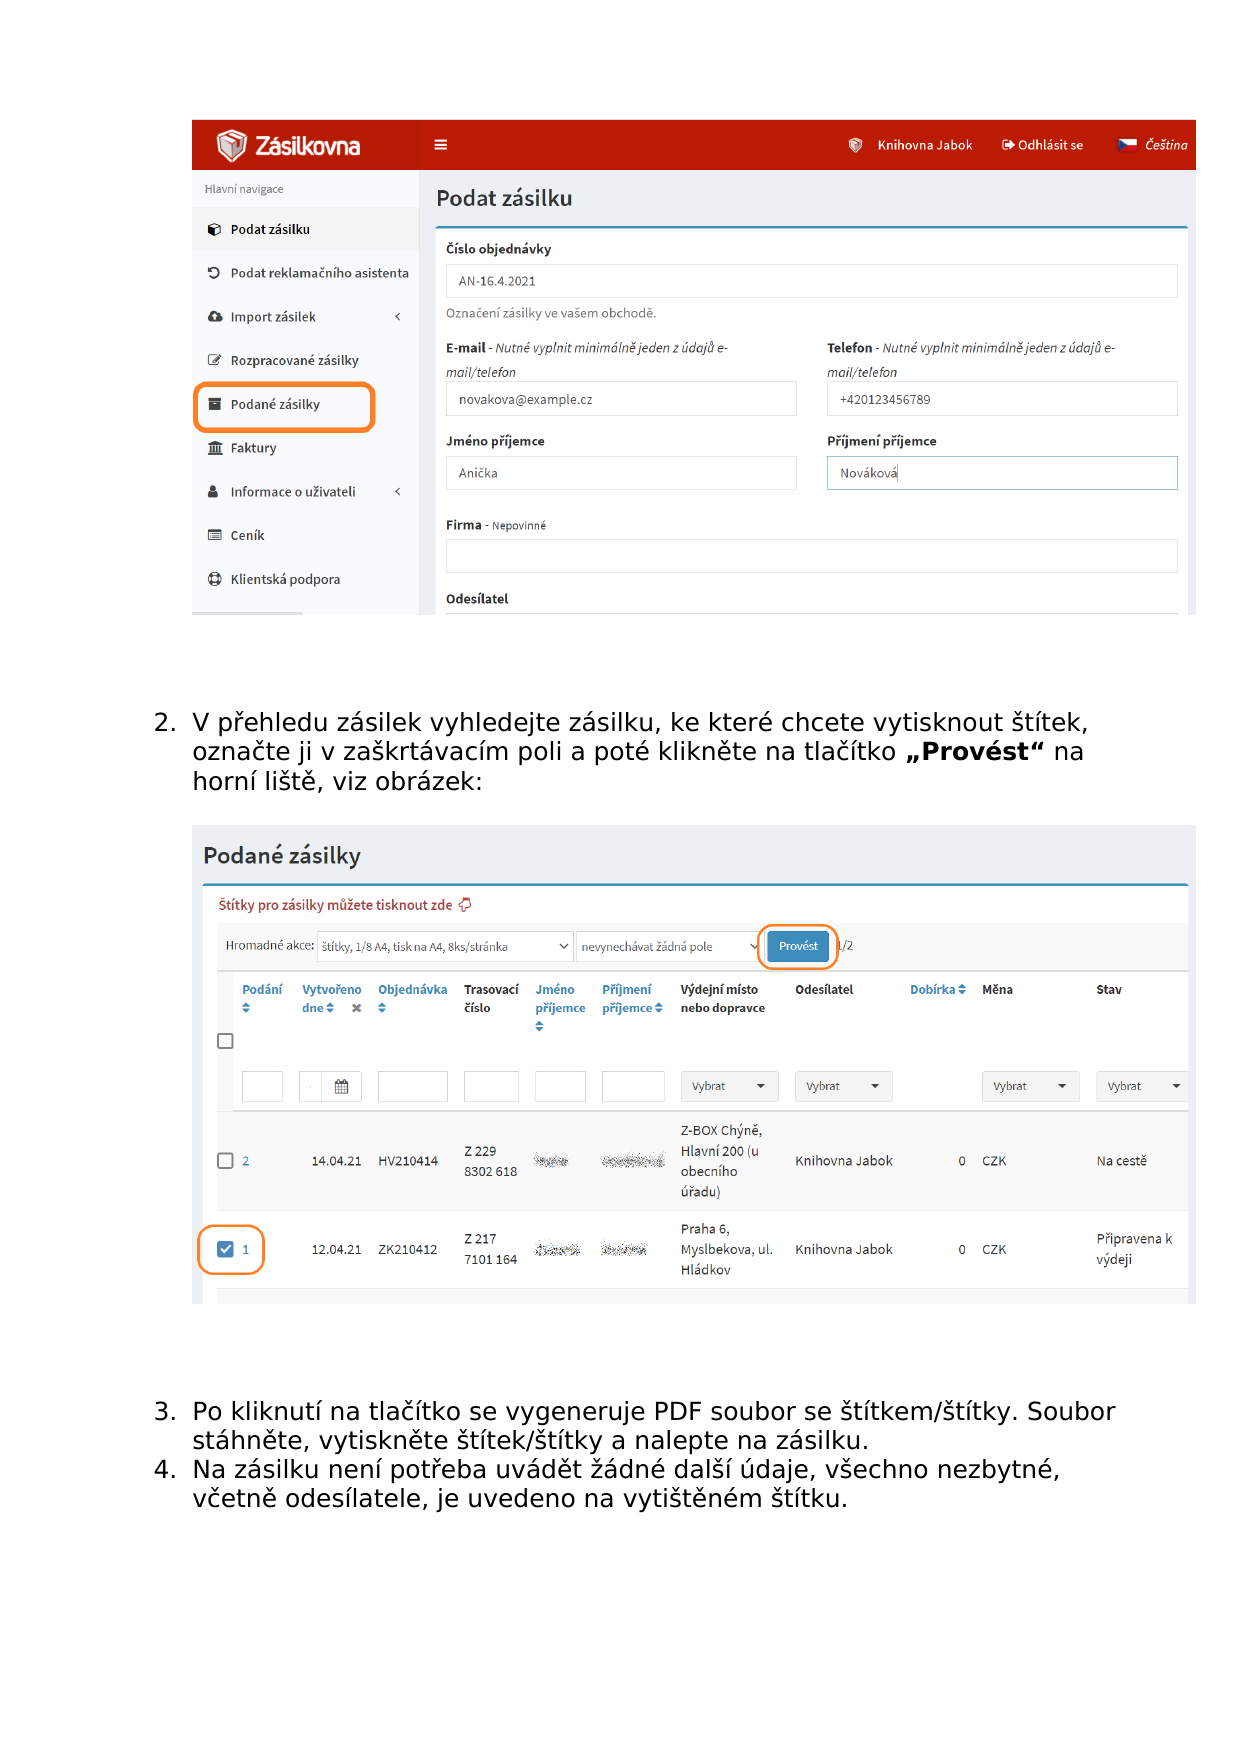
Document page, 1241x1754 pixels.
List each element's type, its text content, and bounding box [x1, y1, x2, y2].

list Na zásilku není potřeba uvádět žádné další údaje, všechno nezbytné, včetně odesílatele, je uvedeno na vytištěném štítku. [177, 1455, 1122, 1514]
list [177, 118, 1122, 708]
picture [192, 825, 1196, 1304]
list V přehledu zásilek vyhledejte zásilku, ke které chcete vytisknout štítek, označte ji v zaškrtávacím poli a poté klikněte na tlačítko „Provést“ na horní liště, viz obrázek: [177, 708, 1122, 1397]
picture [192, 118, 1196, 615]
list Po kliknutí na tlačítko se vygeneruje PDF soubor se štítkem/štítky. Soubor stáhněte, vytiskněte štítek/štítky a nalepte na zásilku. [177, 1397, 1122, 1455]
